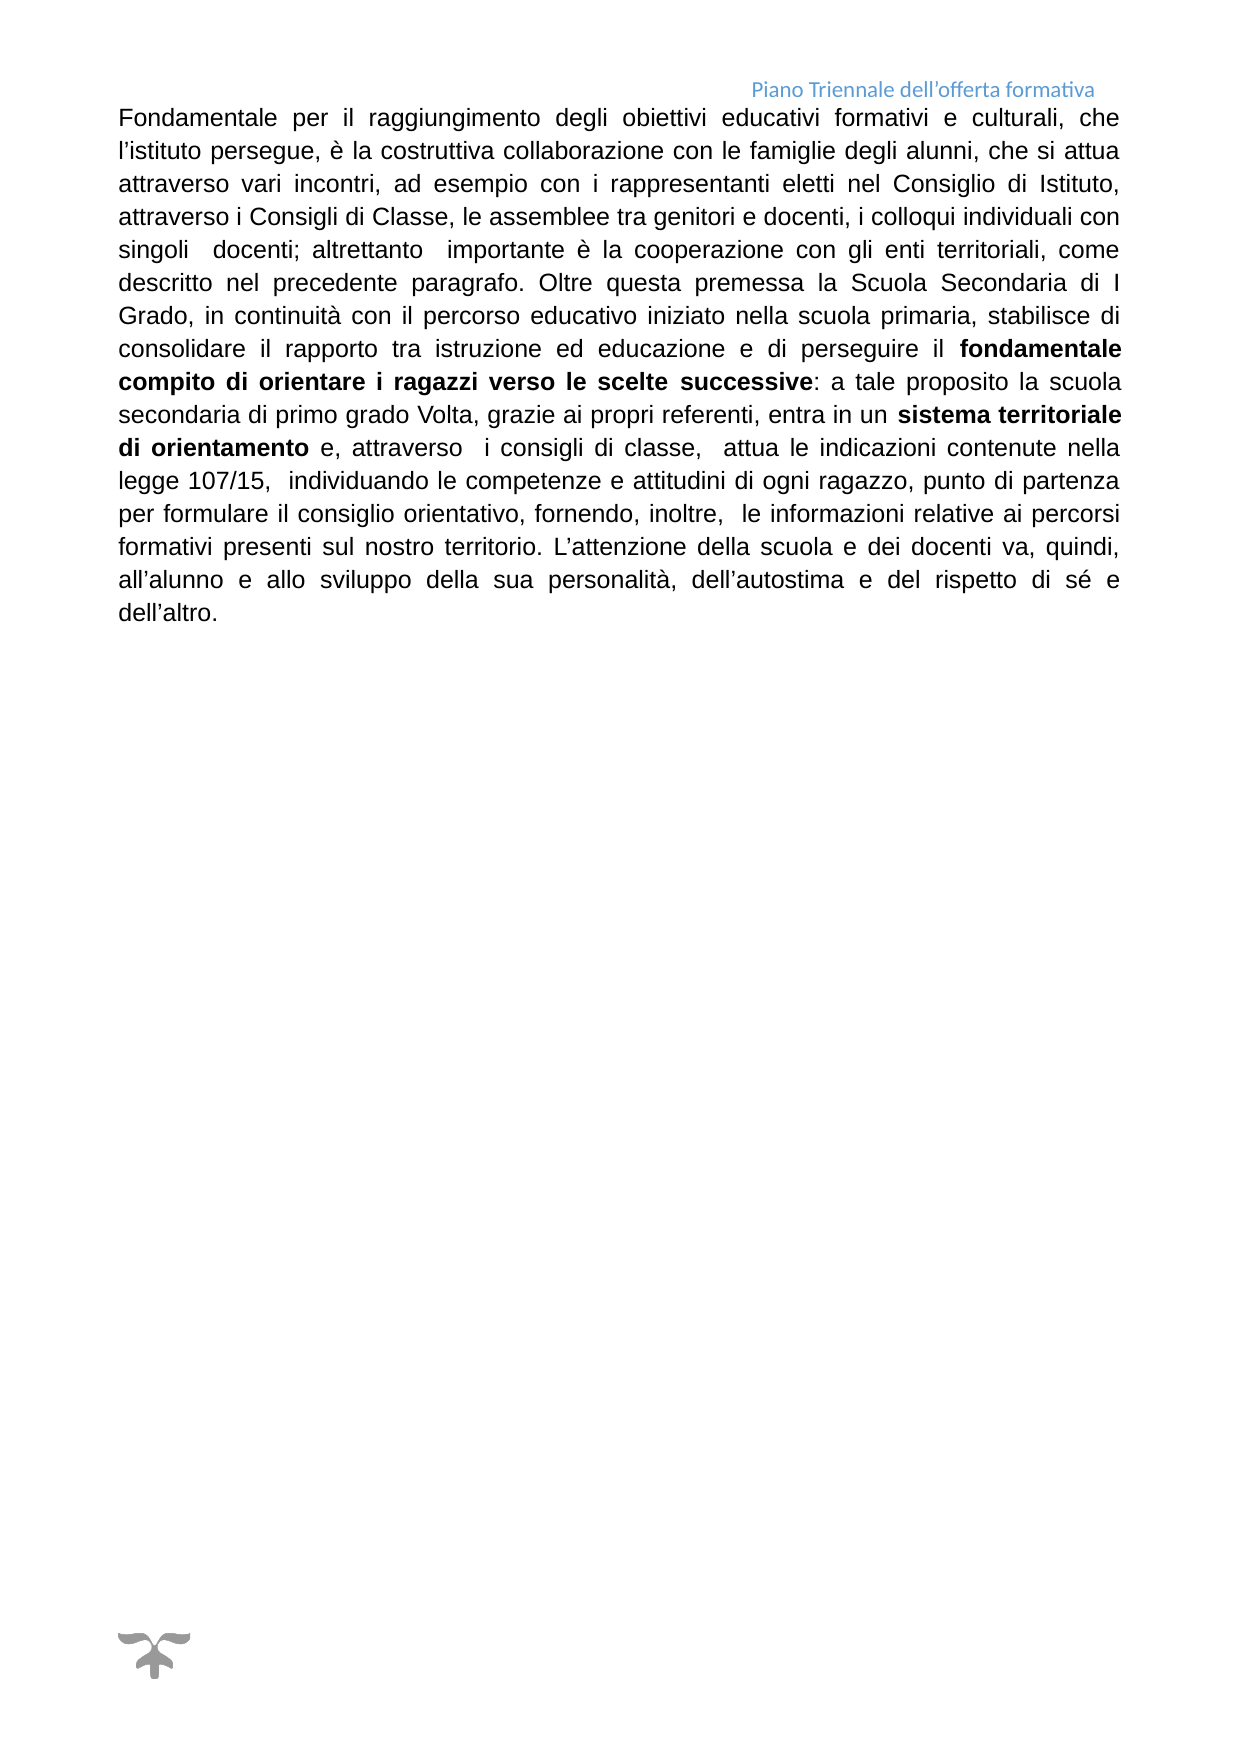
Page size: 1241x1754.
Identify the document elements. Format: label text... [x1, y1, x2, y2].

text Fondamentale per il raggiungimento degli obiettivi educativi formativi e culturali, che l’istituto persegue, è la costruttiva collaborazione con le famiglie degli alunni, che si attua attraverso vari incontri, ad esempio con i rappresentanti eletti nel Consiglio di Istituto, attraverso i Consigli di Classe, le assemblee tra genitori e docenti, i colloqui individuali con singoli docenti; altrettanto importante è la cooperazione con gli enti territoriali, come descritto nel precedente paragrafo. Oltre questa premessa la Scuola Secondaria di I Grado, in continuità con il percorso educativo iniziato nella scuola primaria, stabilisce di consolidare il rapporto tra istruzione ed educazione e di perseguire il fondamentale compito di orientare i ragazzi verso le scelte successive: a tale proposito la scuola secondaria di primo grado Volta, grazie ai propri referenti, entra in un sistema territoriale di orientamento e, attraverso i consigli di classe, attua le indicazioni contenute nella legge 107/15, individuando le competenze e attitudini di ogni ragazzo, punto di partenza per formulare il consiglio orientativo, fornendo, inoltre, le informazioni relative ai percorsi formativi presenti sul nostro territorio. L’attenzione della scuola e dei docenti va, quindi, all’alunno e allo sviluppo della sua personalità, dell’autostima e del rispetto di sé e dell’altro. [118, 103, 1122, 627]
